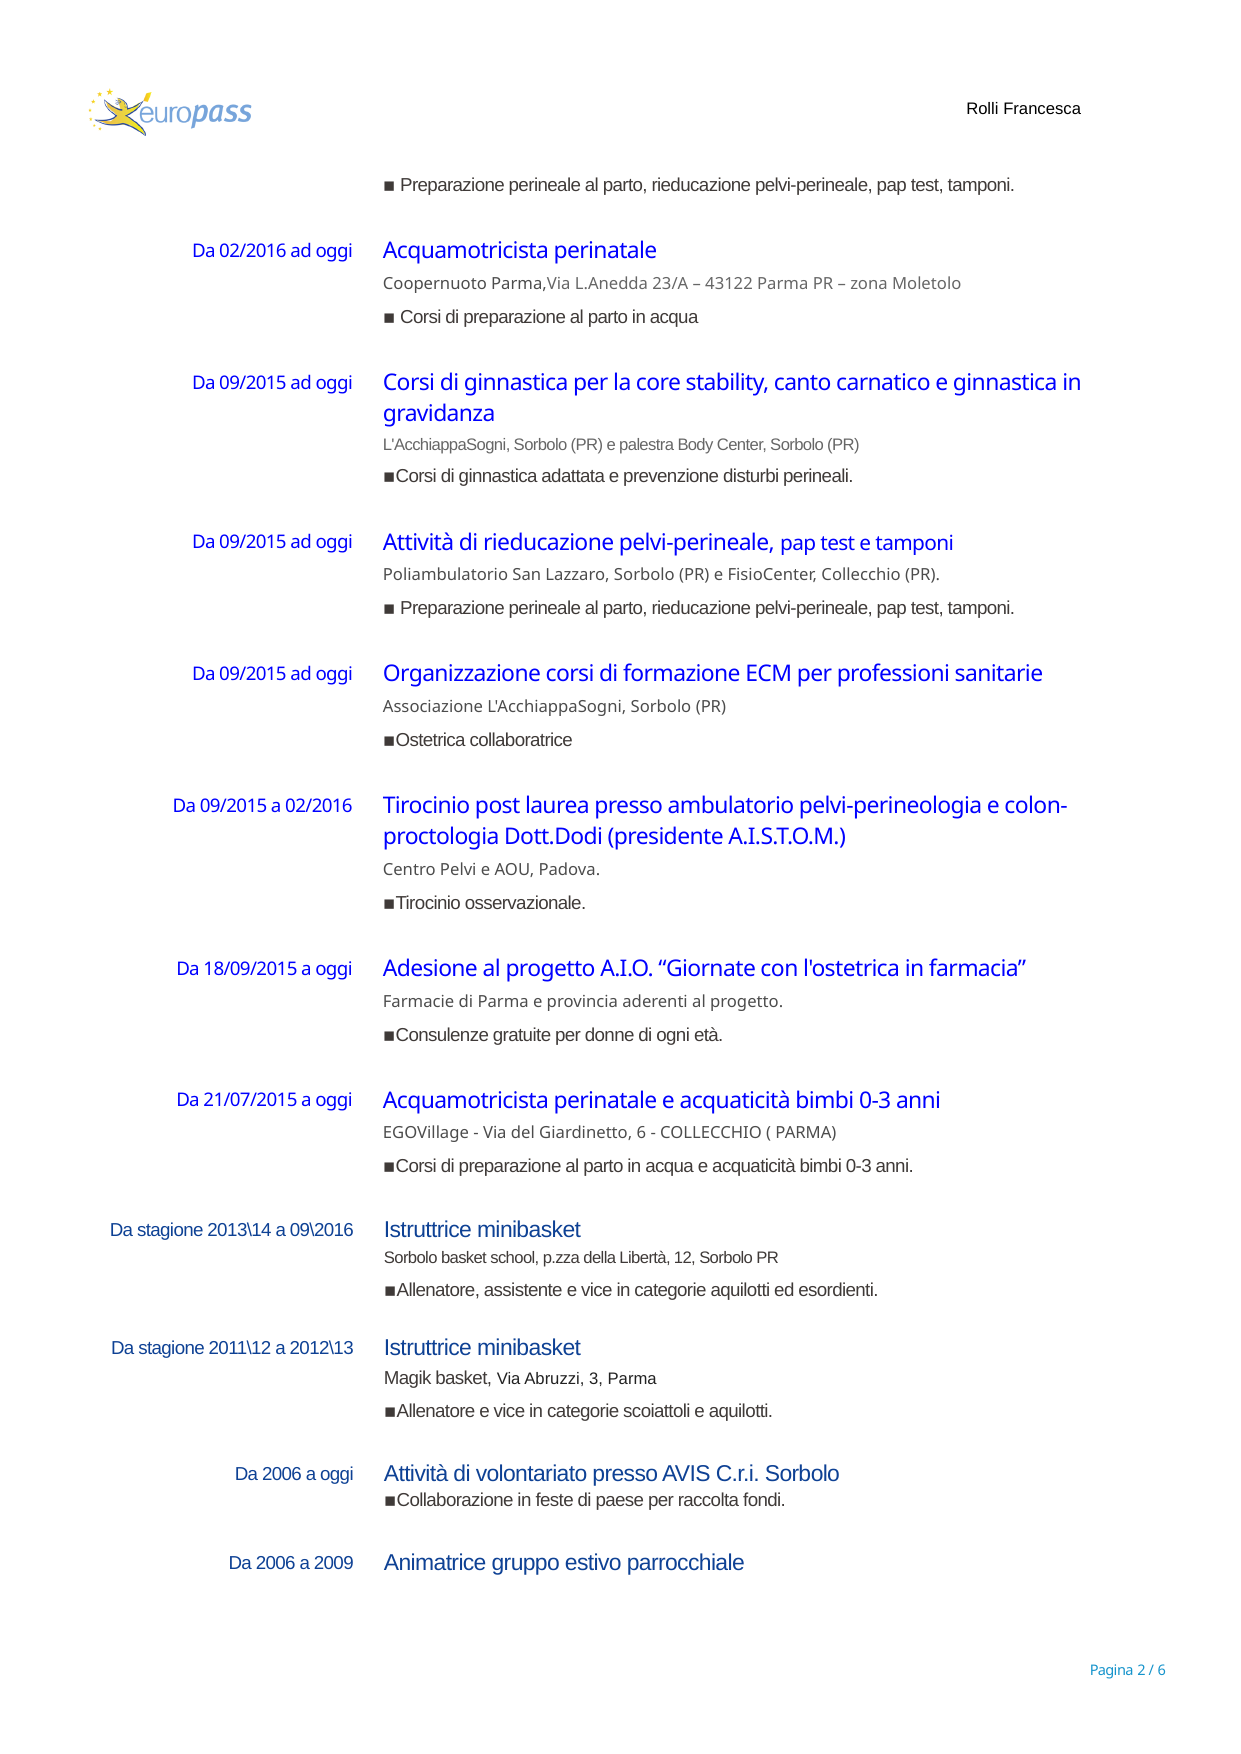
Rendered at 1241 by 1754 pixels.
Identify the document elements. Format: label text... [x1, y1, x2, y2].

table_cell EGOVillage - Via del Giardinetto, 6 - COLLECCHIO ( PARMA) [383, 1115, 1169, 1153]
table_cell Consulenze gratuite per donne di ogni età. [383, 1021, 1169, 1046]
table_cell Ostetrica collaboratrice [383, 726, 1169, 752]
table_header Acquamotricista perinatale e acquaticità bimbi 0-3 anni [383, 1084, 1169, 1115]
table_header Da 09/2015 ad oggi [89, 657, 383, 752]
table_cell Allenatore e vice in categorie scoiattoli e aquilotti. [384, 1397, 1169, 1422]
table_header Da 09/2015 ad oggi [89, 526, 383, 620]
table_header Corsi di ginnastica per la core stability, canto carnatico e ginnastica in gravidanza [383, 366, 1169, 428]
table_cell L'AcchiappaSogni, Sorbolo (PR) e palestra Body Center, Sorbolo (PR) [383, 429, 1169, 462]
table_header Da stagione 2011\12 a 2012\13 [89, 1334, 384, 1422]
table_cell Coopernuoto Parma,Via L.Anedda 23/A – 43122 Parma PR – zona Moletolo [383, 266, 1169, 303]
table_header Tirocinio post laurea presso ambulatorio pelvi-perineologia e colon-proctologia Dott.Dodi (presidente A.I.S.T.O.M.) [383, 789, 1169, 852]
table_header Animatrice gruppo estivo parrocchiale [384, 1549, 1169, 1576]
table_header Istruttrice minibasket [384, 1334, 1169, 1361]
table_header Istruttrice minibasket [384, 1216, 1169, 1242]
table_header Attività di rieducazione pelvi-perineale, pap test e tamponi [383, 526, 1169, 557]
picture [88, 88, 252, 136]
table_header Organizzazione corsi di formazione ECM per professioni sanitarie [383, 657, 1169, 688]
table_cell Corsi di preparazione al parto in acqua [383, 303, 1169, 328]
table_header Da 2006 a oggi [89, 1460, 384, 1512]
table_cell Poliambulatorio San Lazzaro, Sorbolo (PR) e FisioCenter, Collecchio (PR). [383, 557, 1169, 594]
table_header Da 09/2015 a 02/2016 [89, 789, 383, 914]
table_cell Corsi di preparazione al parto in acqua e acquaticità bimbi 0-3 anni. [383, 1153, 1169, 1178]
table_header Adesione al progetto A.I.O. “Giornate con l'ostetrica in farmacia” [383, 952, 1169, 983]
table_cell Associazione L'AcchiappaSogni, Sorbolo (PR) [383, 689, 1169, 726]
table_cell Corsi di ginnastica adattata e prevenzione disturbi perineali. [383, 463, 1169, 488]
table_cell Collaborazione in feste di paese per raccolta fondi. [384, 1486, 1169, 1512]
table_cell Magik basket, Via Abruzzi, 3, Parma [384, 1361, 1169, 1397]
table_header Da 21/07/2015 a oggi [89, 1084, 383, 1178]
table_cell Centro Pelvi e AOU, Padova. [383, 852, 1169, 889]
table_header Acquamotricista perinatale [383, 234, 1169, 266]
table_header [89, 171, 383, 197]
table_cell Allenatore, assistente e vice in categorie aquilotti ed esordienti. [384, 1276, 1169, 1301]
table_cell Preparazione perineale al parto, rieducazione pelvi-perineale, pap test, tamponi. [383, 594, 1169, 620]
table_header Attività di volontariato presso AVIS C.r.i. Sorbolo [384, 1460, 1169, 1486]
table_header Da 09/2015 ad oggi [89, 366, 383, 488]
table_cell Tirocinio osservazionale. [383, 889, 1169, 914]
table_header Da 2006 a 2009 [89, 1549, 384, 1576]
table_cell Farmacie di Parma e provincia aderenti al progetto. [383, 983, 1169, 1021]
table_header Da 18/09/2015 a oggi [89, 952, 383, 1046]
table_header Da stagione 2013\14 a 09\2016 [89, 1216, 384, 1301]
table_header Da 02/2016 ad oggi [89, 234, 383, 328]
table_cell Sorbolo basket school, p.zza della Libertà, 12, Sorbolo PR [384, 1242, 1169, 1276]
table_cell Preparazione perineale al parto, rieducazione pelvi-perineale, pap test, tamponi. [383, 171, 1169, 197]
